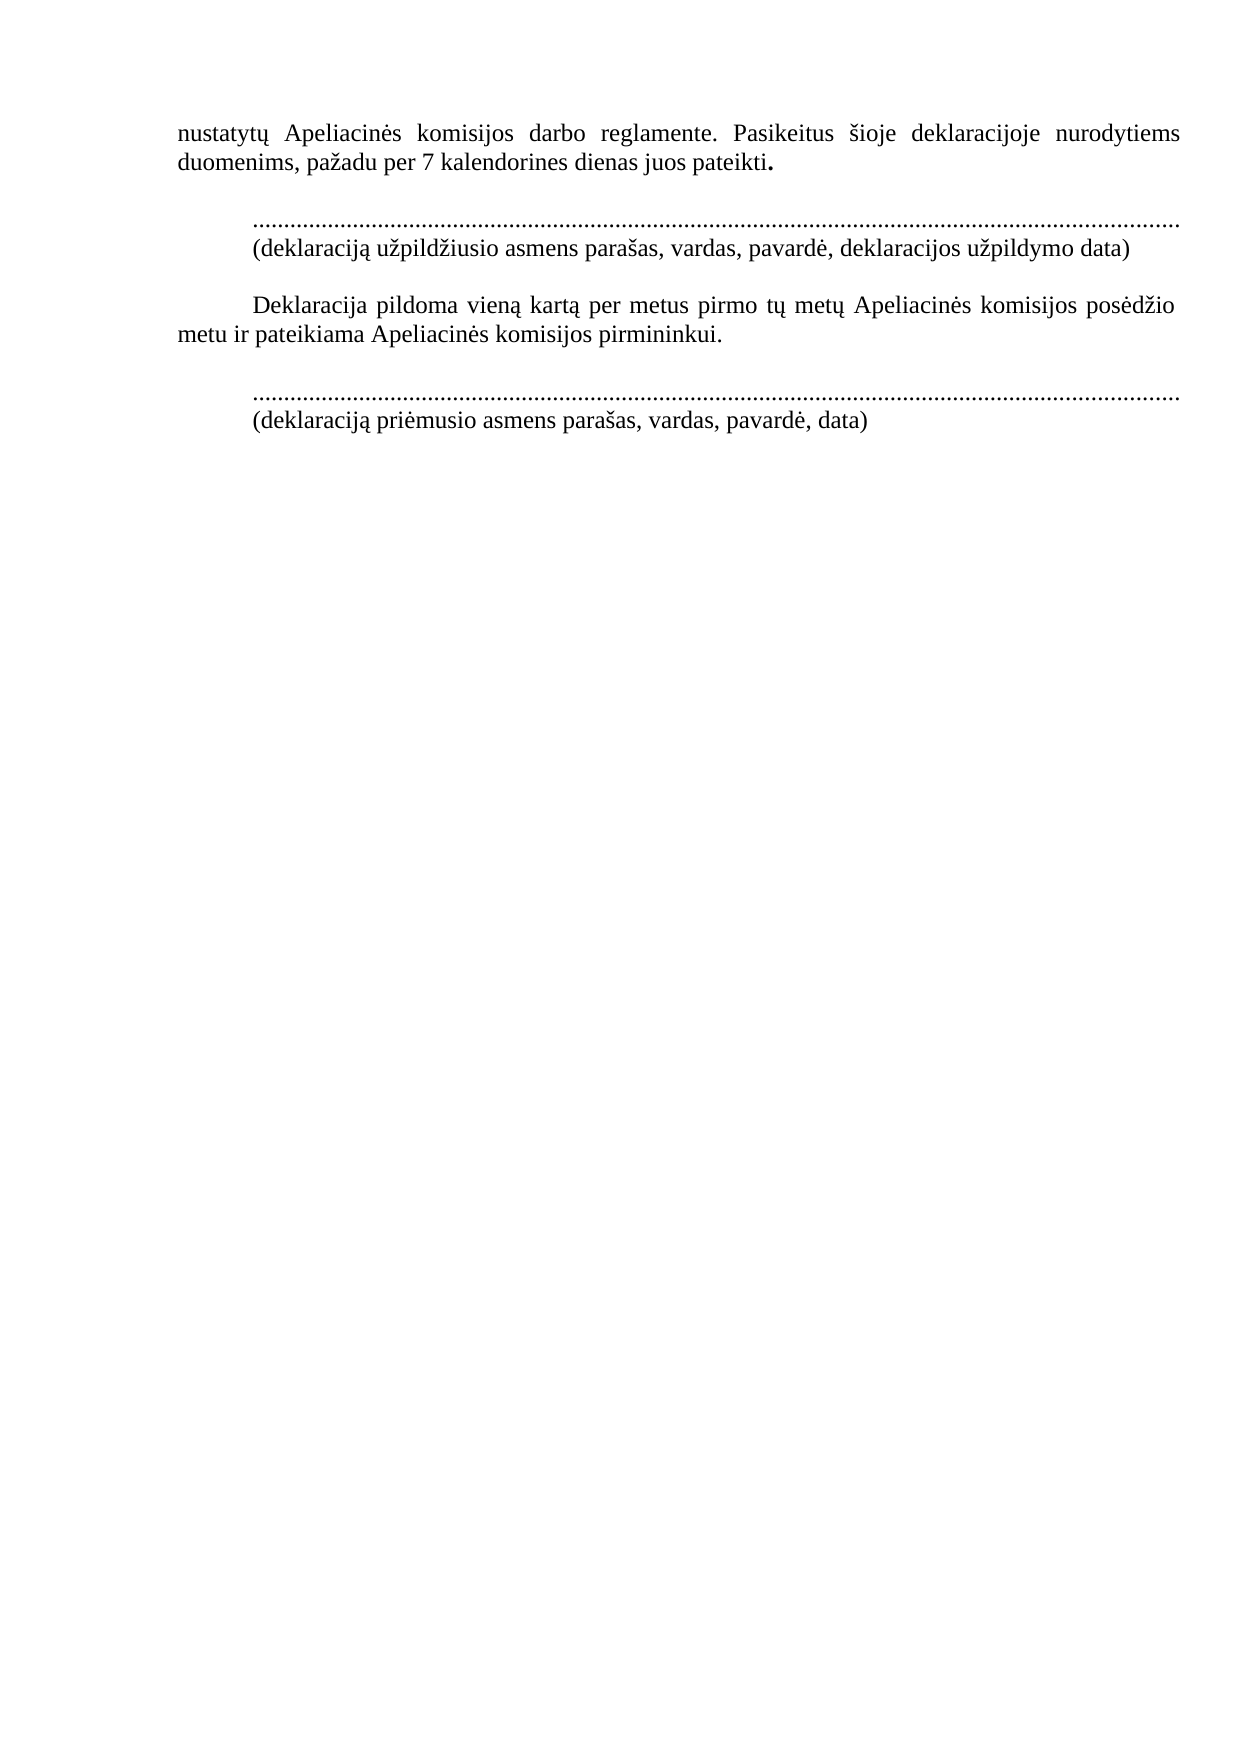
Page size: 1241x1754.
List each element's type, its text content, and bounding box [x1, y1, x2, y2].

text nustatytų Apeliacinės komisijos darbo reglamente. Pasikeitus šioje deklaracijoje nurodytiems duomenims, pažadu per 7 kalendorines dienas juos pateikti. [177, 118, 1181, 176]
text (deklaraciją priėmusio asmens parašas, vardas, pavardė, data) [177, 406, 1181, 434]
text Deklaracija pildoma vieną kartą per metus pirmo tų metų Apeliacinės komisijos posėdžio metu ir pateikiama Apeliacinės komisijos pirmininkui. [177, 291, 1176, 348]
text (deklaraciją užpildžiusio asmens parašas, vardas, pavardė, deklaracijos užpildymo data) [177, 233, 1181, 262]
